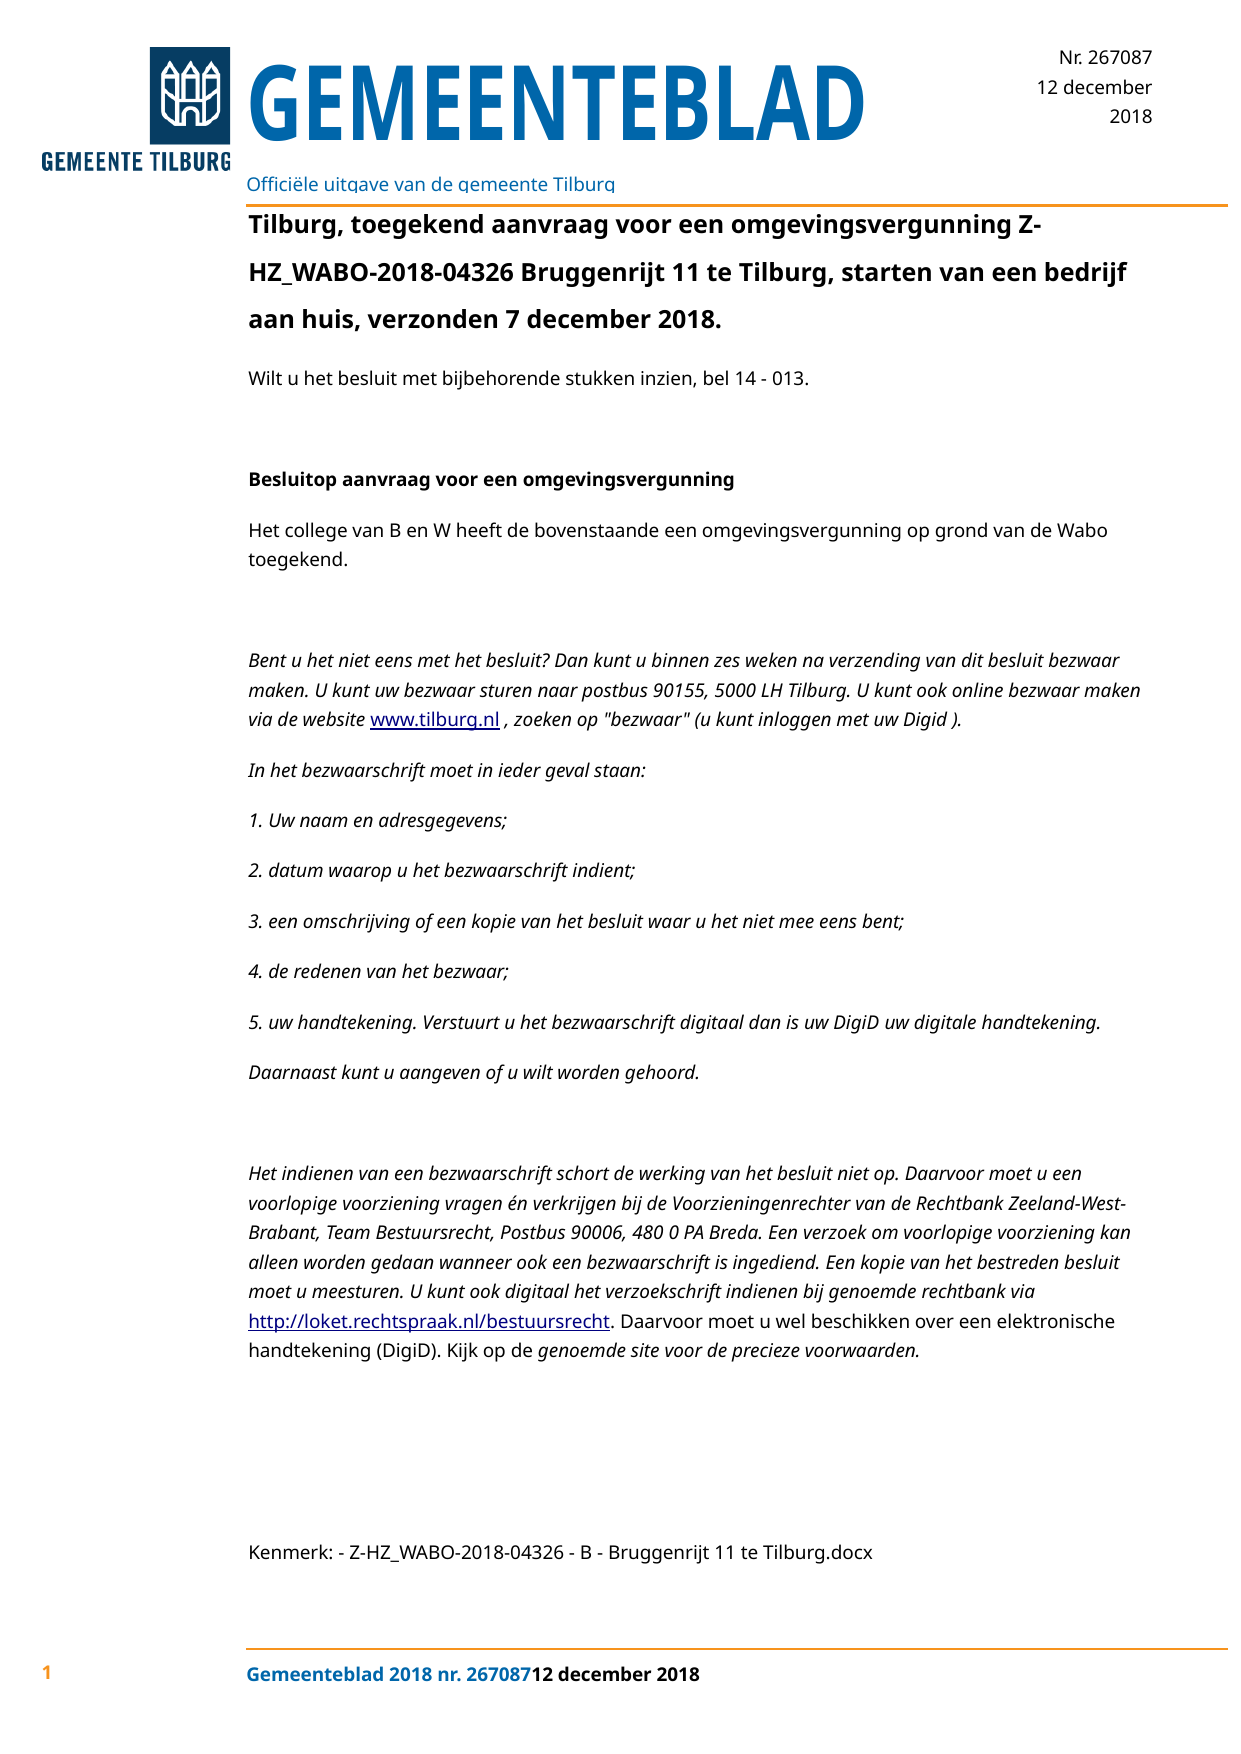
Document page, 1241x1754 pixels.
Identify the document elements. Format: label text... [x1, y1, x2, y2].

text Wilt u het besluit met bijbehorende stukken inzien, bel 14 - 013. [248, 366, 1152, 391]
text 3. een omschrijving of een kopie van het besluit waar u het niet mee eens bent; [248, 908, 1152, 934]
text Kenmerk: - Z-HZ_WABO-2018-04326 - B - Bruggenrijt 11 te Tilburg.docx [248, 1539, 1152, 1565]
text Bent u het niet eens met het besluit? Dan kunt u binnen zes weken na verzending van dit besluit bezwaar maken. U kunt uw bezwaar sturen naar postbus 90155, 5000 LH Tilburg. U kunt ook online bezwaar maken via de website www.tilburg.nl , zoeken op "bezwaar" (u kunt inloggen met uw Digid ). [248, 647, 1152, 732]
text 4. de redenen van het bezwaar; [248, 958, 1152, 984]
text Daarnaast kunt u aangeven of u wilt worden gehoord. [248, 1059, 1152, 1085]
text Het college van B en W heeft de bovenstaande een omgevingsvergunning op grond van de Wabo toegekend. [248, 517, 1152, 572]
text 5. uw handtekening. Verstuurt u het bezwaarschrift digitaal dan is uw DigiD uw digitale handtekening. [248, 1009, 1152, 1034]
text In het bezwaarschrift moet in ieder geval staan: [248, 757, 1152, 782]
text 2. datum waarop u het bezwaarschrift indient; [248, 858, 1152, 883]
text 1. Uw naam en adresgegevens; [248, 807, 1152, 833]
picture [41, 47, 231, 172]
text Tilburg, toegekend aanvraag voor een omgevingsvergunning Z-HZ_WABO-2018-04326 Bruggenrijt 11 te Tilburg, starten van een bedrijf aan huis, verzonden 7 december 2018. [248, 207, 1152, 336]
text Besluitop aanvraag voor een omgevingsvergunning [248, 466, 1152, 492]
text Het indienen van een bezwaarschrift schort de werking van het besluit niet op. Daarvoor moet u een voorlopige voorziening vragen én verkrijgen bij de Voorzieningenrechter van de Rechtbank Zeeland-West-Brabant, Team Bestuursrecht, Postbus 90006, 480 0 PA Breda. Een verzoek om voorlopige voorziening kan alleen worden gedaan wanneer ook een bezwaarschrift is ingediend. Een kopie van het bestreden besluit moet u meesturen. U kunt ook digitaal het verzoekschrift indienen bij genoemde rechtbank via http://loket.rechtspraak.nl/bestuursrecht. Daarvoor moet u wel beschikken over een elektronische handtekening (DigiD). Kijk op de genoemde site voor de precieze voorwaarden. [248, 1160, 1152, 1363]
